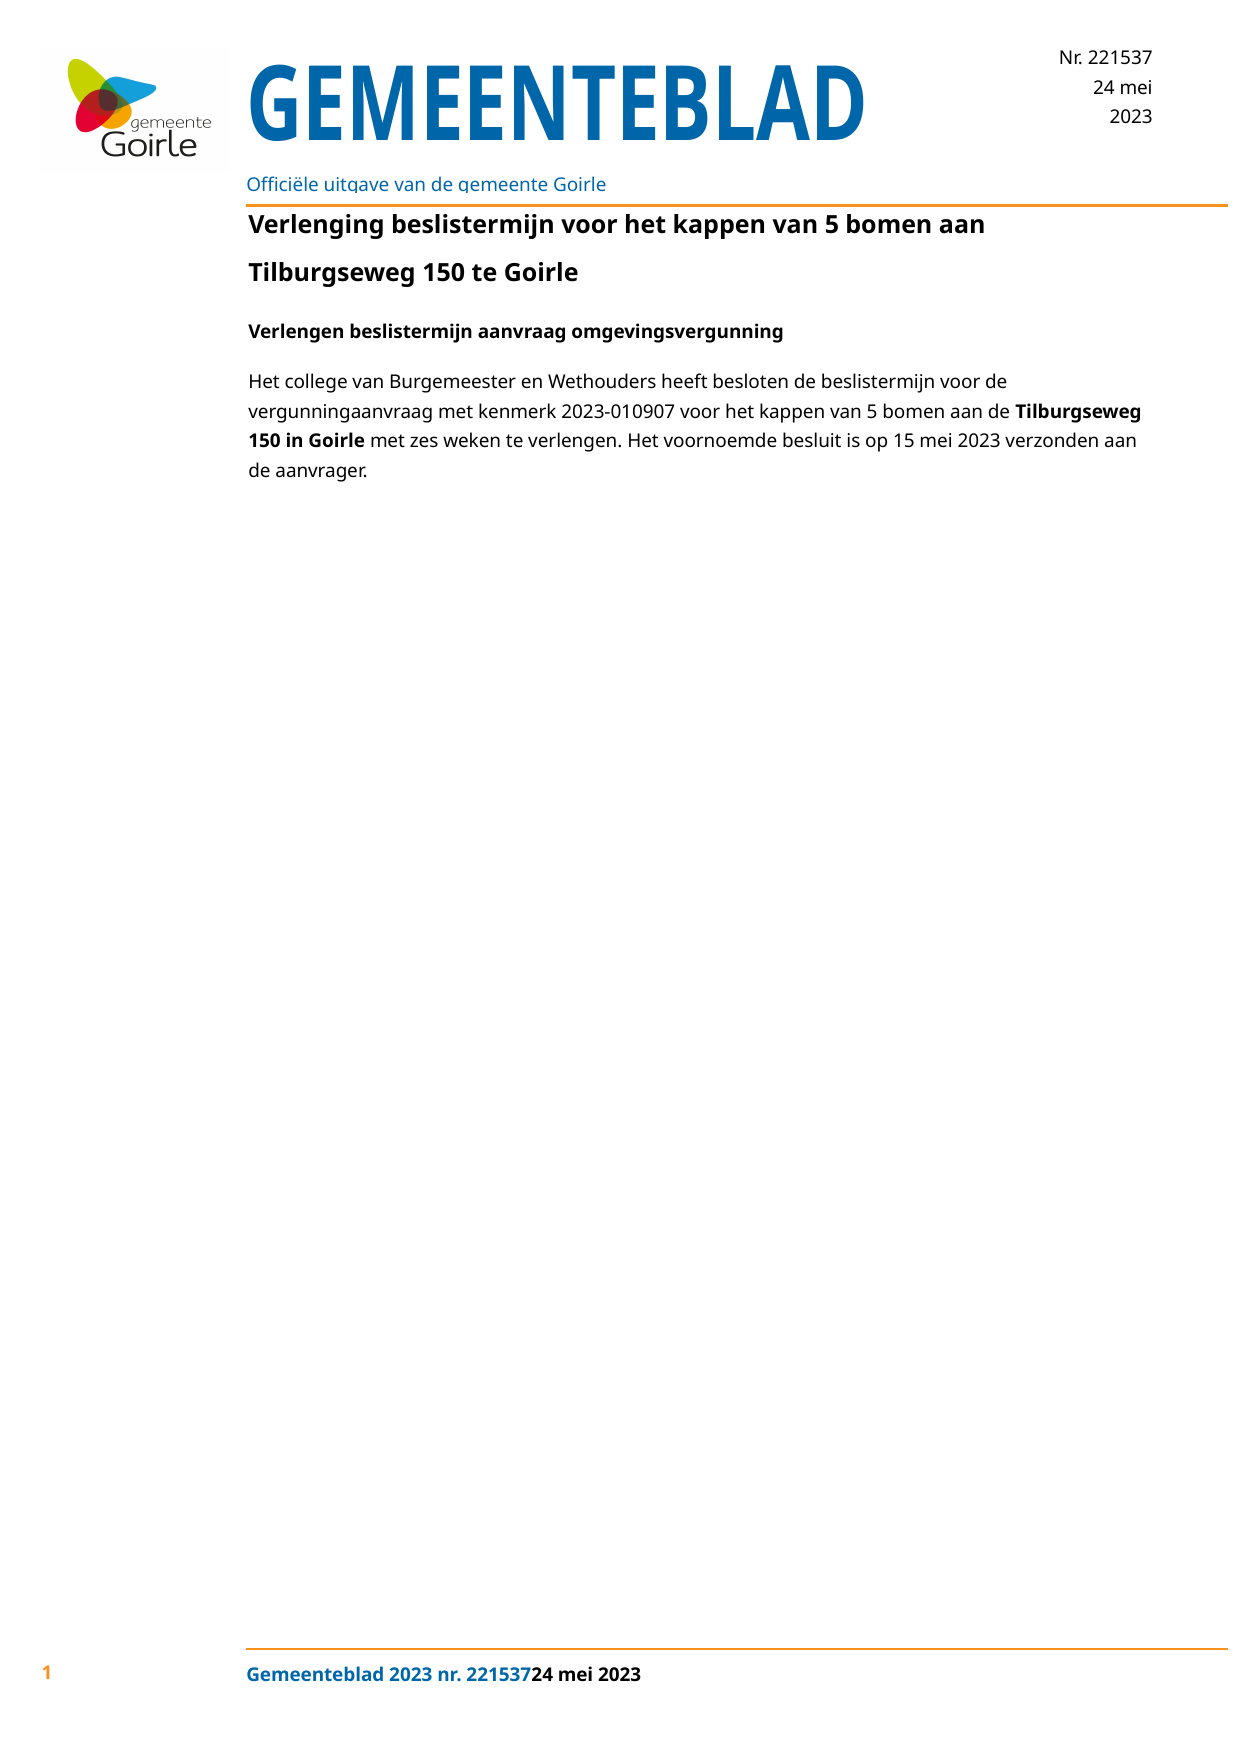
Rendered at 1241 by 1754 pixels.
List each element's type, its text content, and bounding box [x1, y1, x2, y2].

text Verlengen beslistermijn aanvraag omgevingsvergunning [248, 318, 1152, 344]
text Verlenging beslistermijn voor het kappen van 5 bomen aan Tilburgseweg 150 te Goirle [248, 207, 1152, 288]
picture [41, 47, 231, 172]
text Het college van Burgemeester en Wethouders heeft besloten de beslistermijn voor de vergunningaanvraag met kenmerk 2023-010907 voor het kappen van 5 bomen aan de Tilburgseweg 150 in Goirle met zes weken te verlengen. Het voornoemde besluit is op 15 mei 2023 verzonden aan de aanvrager. [248, 368, 1152, 483]
